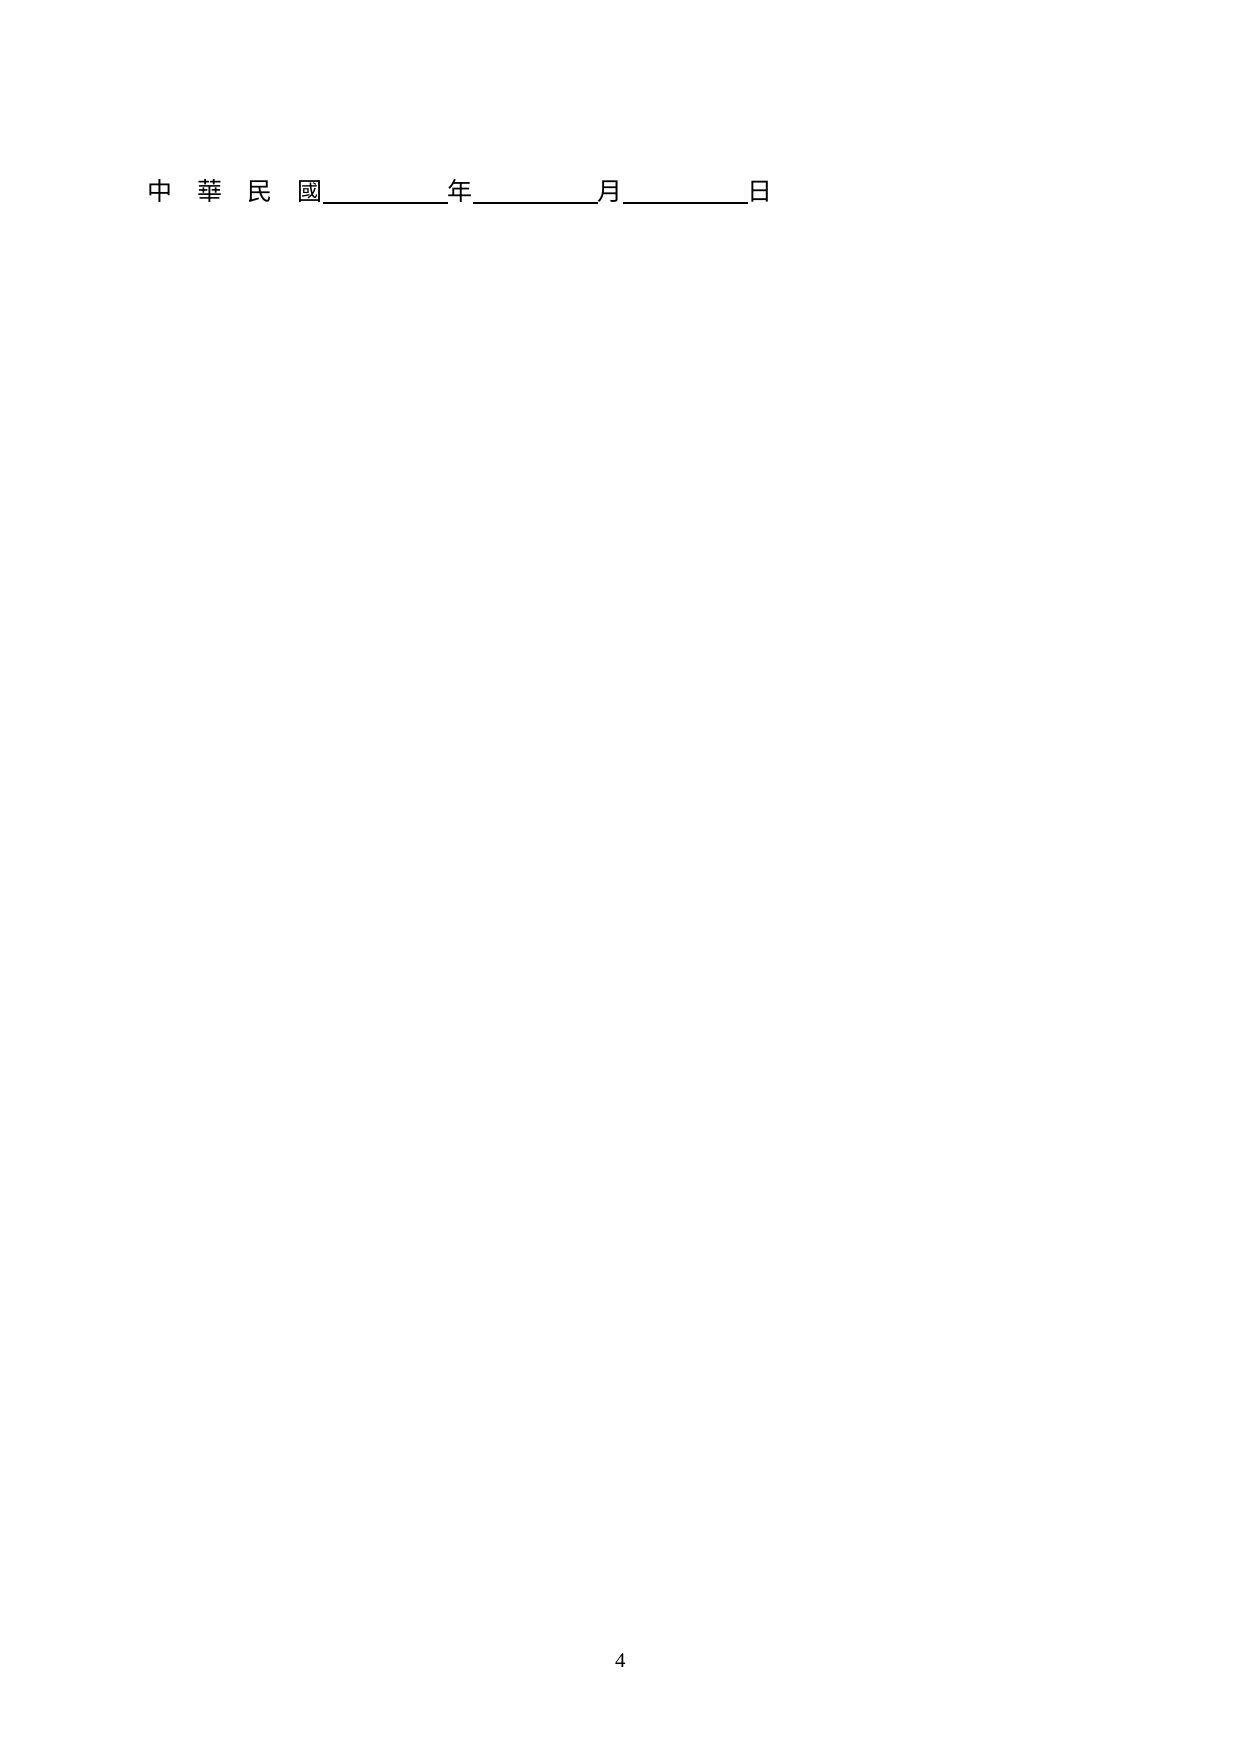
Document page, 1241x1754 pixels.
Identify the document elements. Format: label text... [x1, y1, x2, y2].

text 中 華 民 國 年 月 日 [148, 171, 1092, 208]
